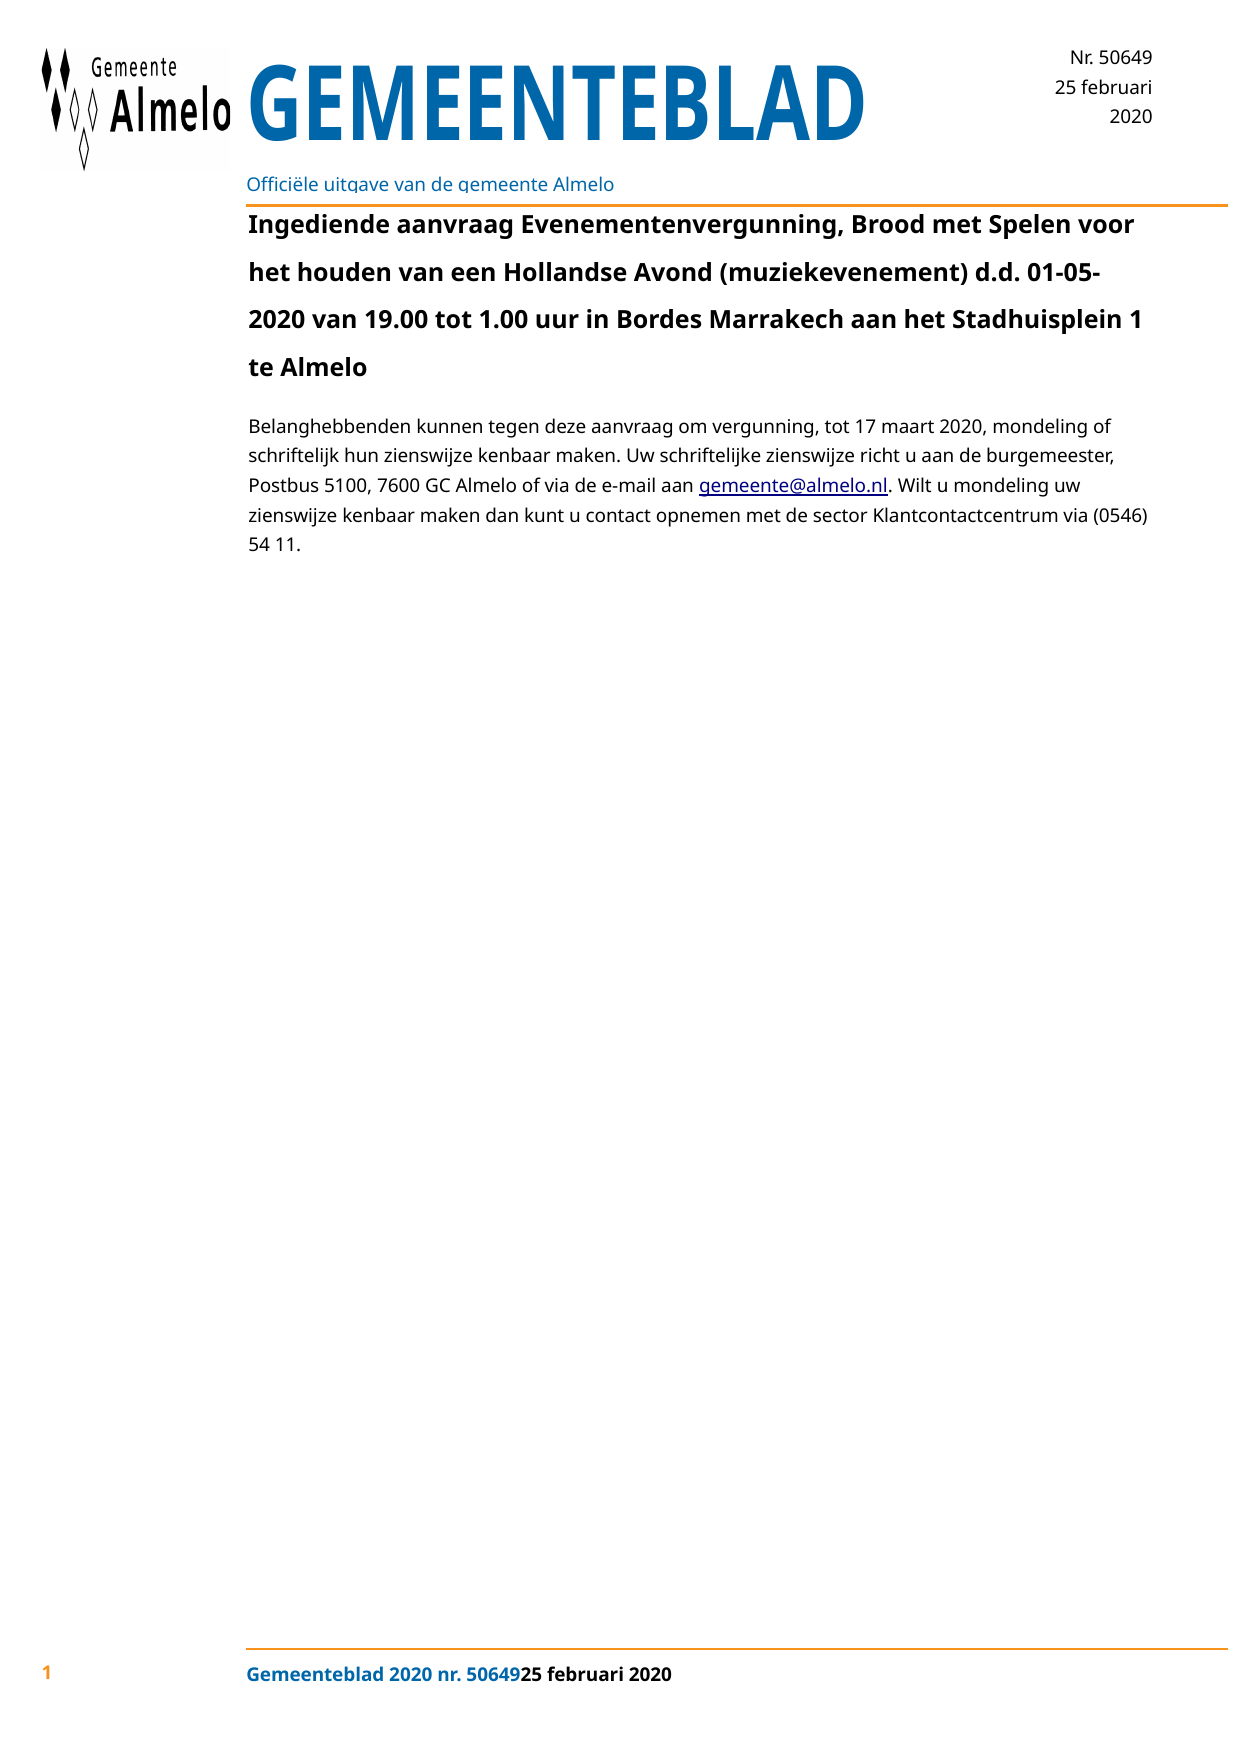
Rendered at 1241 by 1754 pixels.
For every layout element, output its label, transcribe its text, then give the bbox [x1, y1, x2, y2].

picture [41, 47, 231, 172]
text Ingediende aanvraag Evenementenvergunning, Brood met Spelen voor het houden van een Hollandse Avond (muziekevenement) d.d. 01-05-2020 van 19.00 tot 1.00 uur in Bordes Marrakech aan het Stadhuisplein 1 te Almelo [248, 207, 1152, 384]
text Belanghebbenden kunnen tegen deze aanvraag om vergunning, tot 17 maart 2020, mondeling of schriftelijk hun zienswijze kenbaar maken. Uw schriftelijke zienswijze richt u aan de burgemeester, Postbus 5100, 7600 GC Almelo of via de e-mail aan gemeente@almelo.nl. Wilt u mondeling uw zienswijze kenbaar maken dan kunt u contact opnemen met de sector Klantcontactcentrum via (0546) 54 11. [248, 413, 1152, 557]
